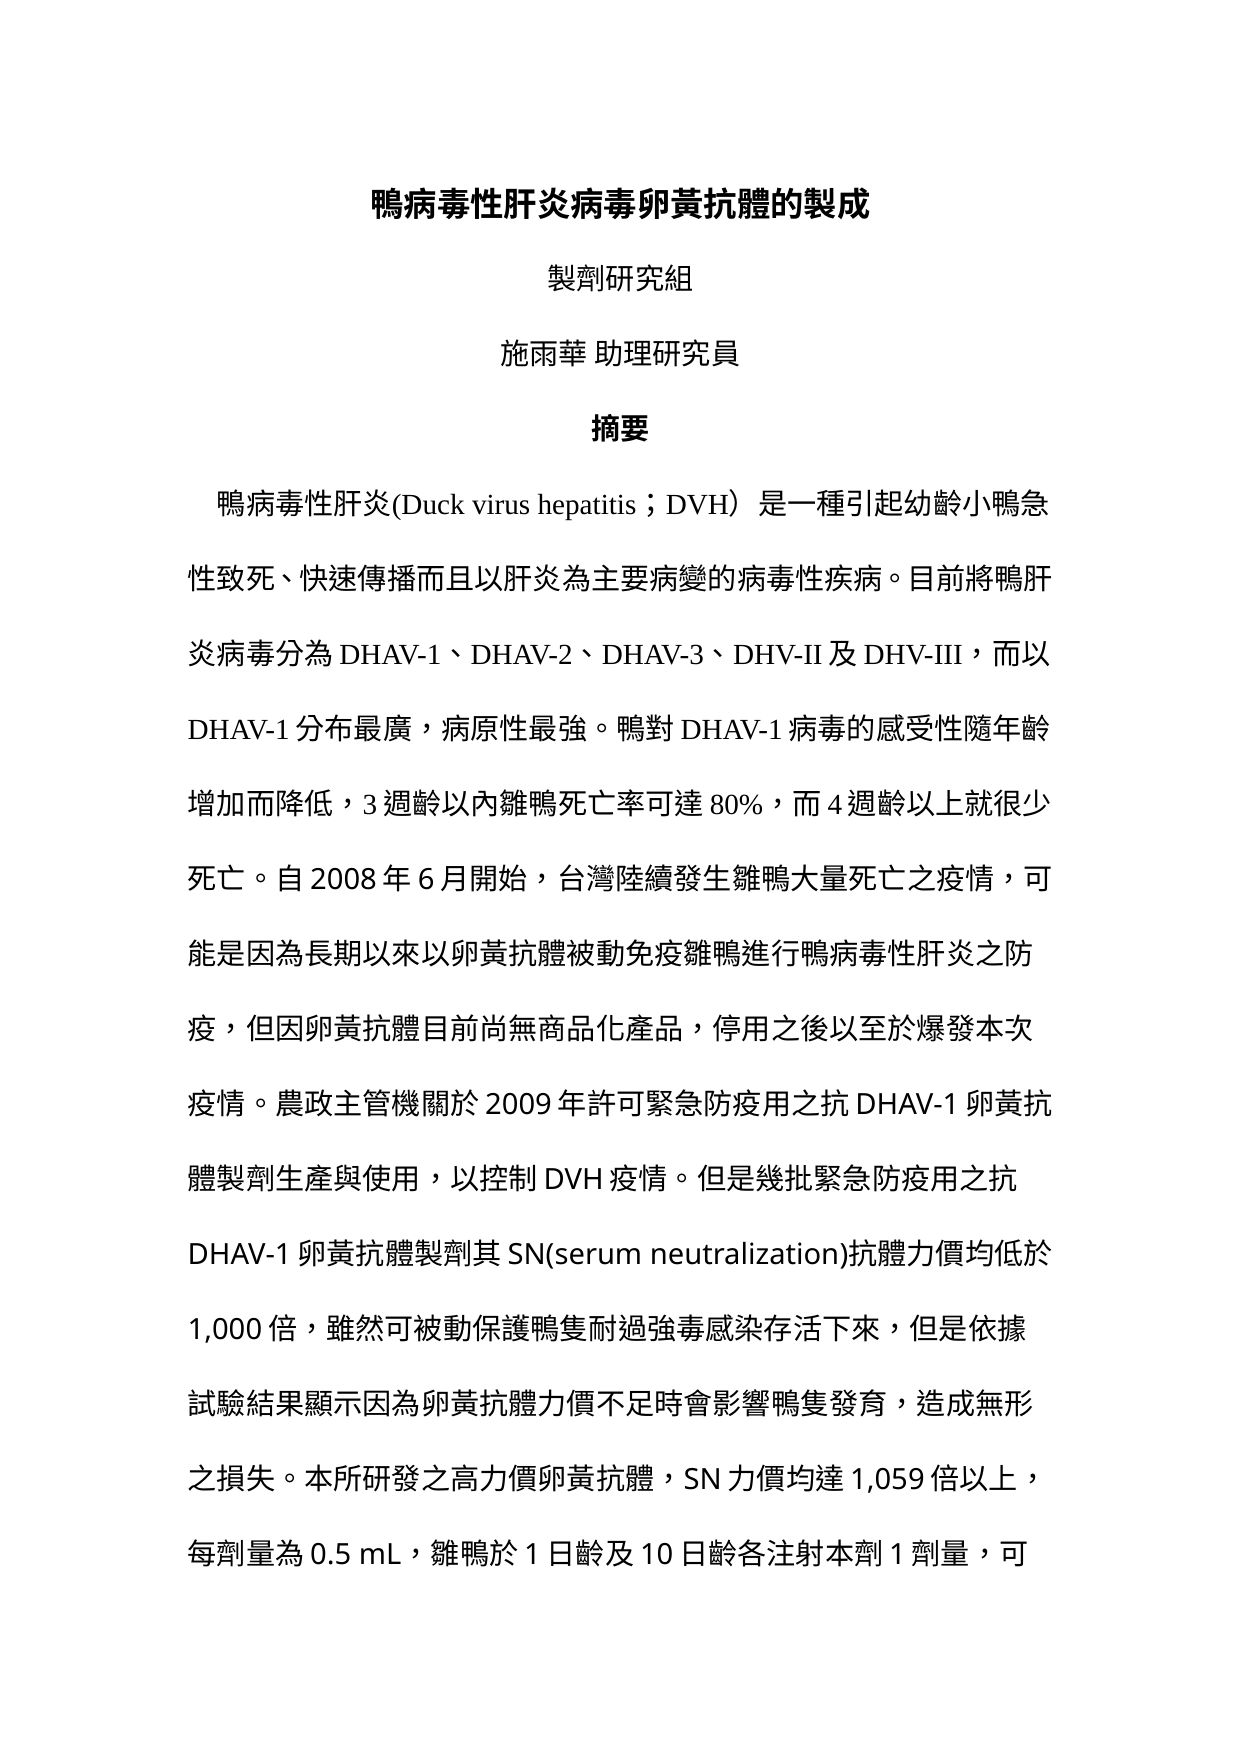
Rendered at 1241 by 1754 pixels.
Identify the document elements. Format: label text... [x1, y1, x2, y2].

text 鴨病毒性肝炎(Duck virus hepatitis；DVH）是一種引起幼齡小鴨急性致死、快速傳播而且以肝炎為主要病變的病毒性疾病。目前將鴨肝炎病毒分為DHAV-1、DHAV-2、DHAV-3、DHV-II及DHV-III，而以DHAV-1分布最廣，病原性最強。鴨對DHAV-1病毒的感受性隨年齡增加而降低，3週齡以內雛鴨死亡率可達80%，而4週齡以上就很少死亡。自2008年6月開始，台灣陸續發生雛鴨大量死亡之疫情，可能是因為長期以來以卵黃抗體被動免疫雛鴨進行鴨病毒性肝炎之防疫，但因卵黃抗體目前尚無商品化產品，停用之後以至於爆發本次疫情。農政主管機關於2009年許可緊急防疫用之抗DHAV-1卵黃抗體製劑生產與使用，以控制DVH疫情。但是幾批緊急防疫用之抗DHAV-1卵黃抗體製劑其SN(serum neutralization)抗體力價均低於1,000倍，雖然可被動保護鴨隻耐過強毒感染存活下來，但是依據試驗結果顯示因為卵黃抗體力價不足時會影響鴨隻發育，造成無形之損失。本所研發之高力價卵黃抗體，SN力價均達1,059倍以上，每劑量為0.5 mL，雛鴨於1日齡及10日齡各注射本劑1劑量，可 [187, 464, 1053, 1589]
text 鴨病毒性肝炎病毒卵黃抗體的製成 [187, 164, 1053, 239]
text 施雨華 助理研究員 [187, 314, 1053, 389]
text 製劑研究組 [187, 239, 1053, 314]
text 摘要 [187, 389, 1053, 464]
